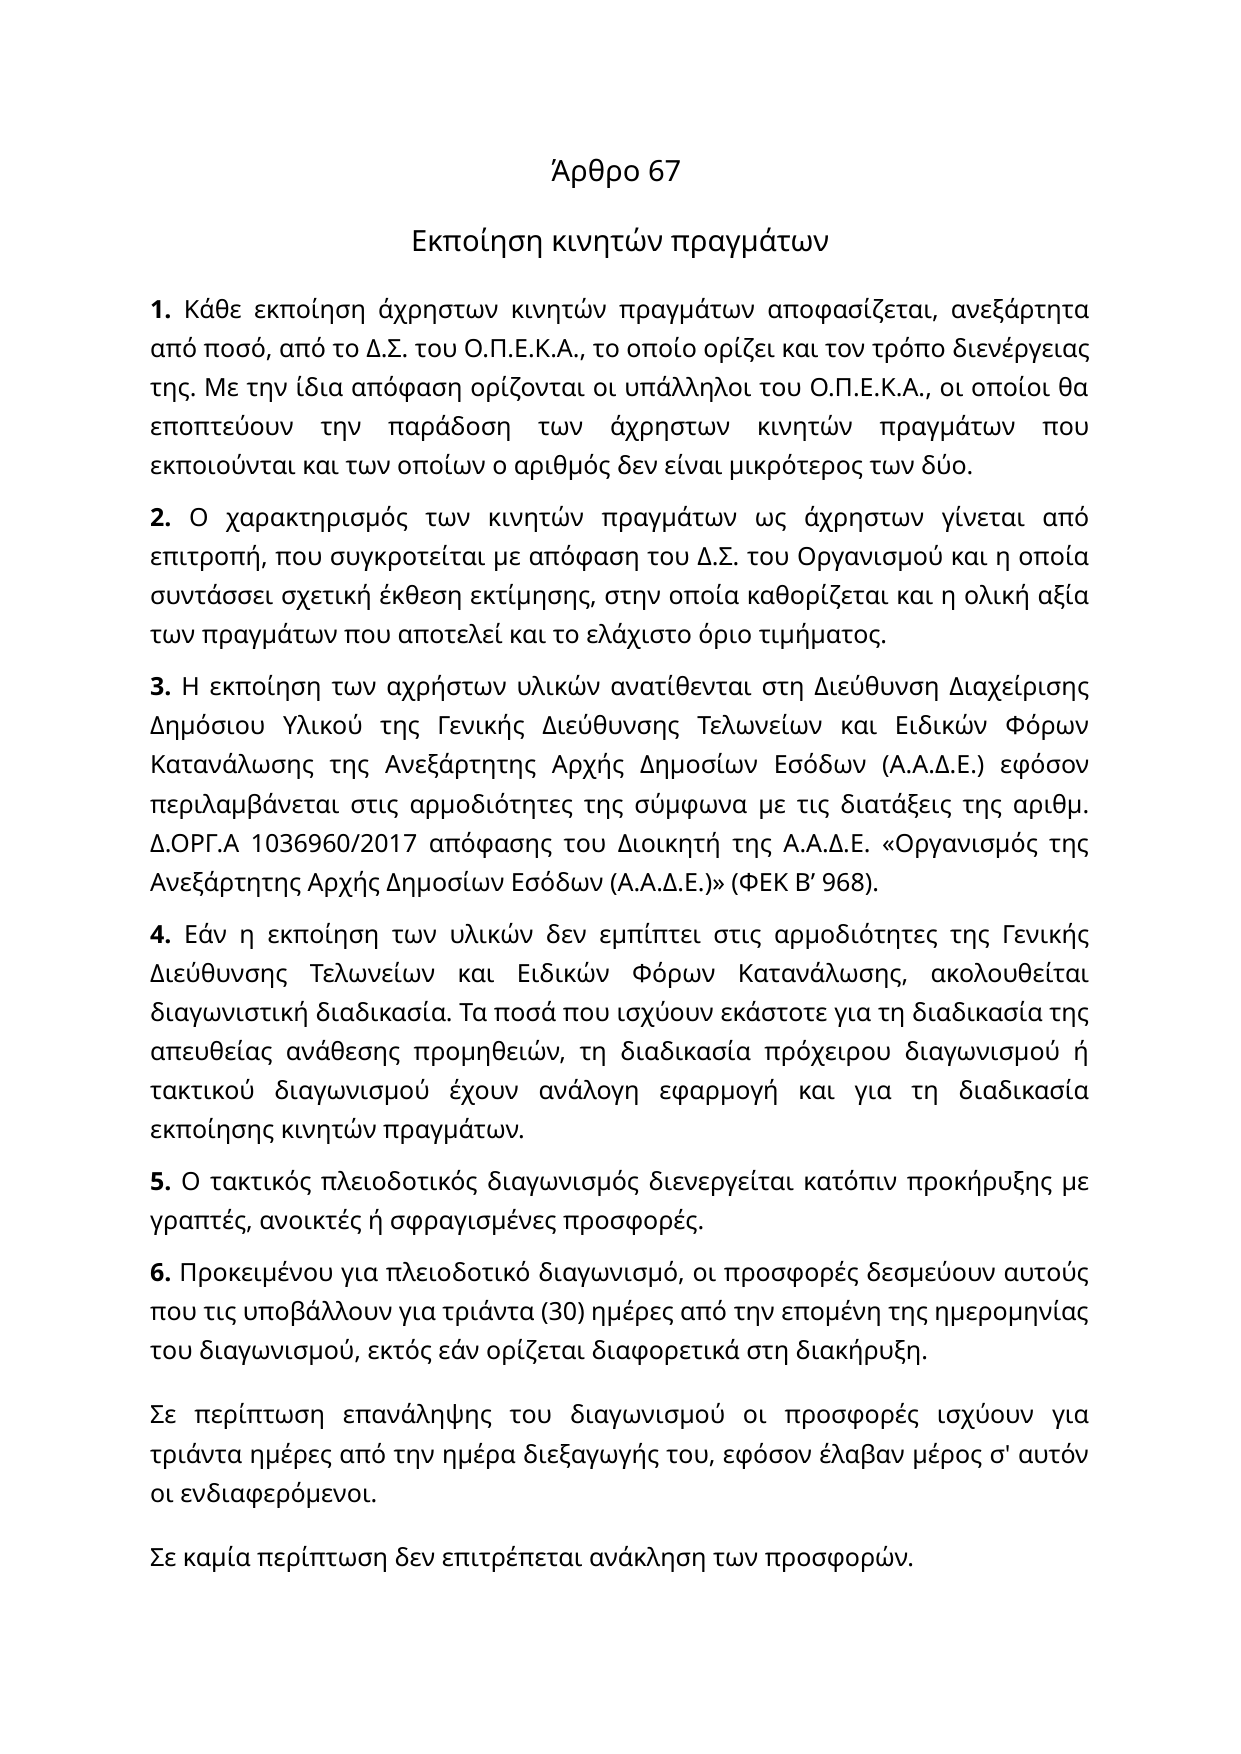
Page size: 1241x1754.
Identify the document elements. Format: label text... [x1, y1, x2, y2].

text 4. Εάν η εκποίηση των υλικών δεν εμπίπτει στις αρμοδιότητες της Γενικής Διεύθυνσης Τελωνείων και Ειδικών Φόρων Κατανάλωσης, ακολουθείται διαγωνιστική διαδικασία. Τα ποσά που ισχύουν εκάστοτε για τη διαδικασία της απευθείας ανάθεσης προμηθειών, τη διαδικασία πρόχειρου διαγωνισμού ή τακτικού διαγωνισμού έχουν ανάλογη εφαρμογή και για τη διαδικασία εκποίησης κινητών πραγμάτων. [150, 916, 1090, 1146]
text 5. Ο τακτικός πλειοδοτικός διαγωνισμός διενεργείται κατόπιν προκήρυξης με γραπτές, ανοικτές ή σφραγισμένες προσφορές. [150, 1164, 1090, 1237]
text Σε περίπτωση επανάληψης του διαγωνισμού οι προσφορές ισχύουν για τριάντα ημέρες από την ημέρα διεξαγωγής του, εφόσον έλαβαν μέρος σ' αυτόν οι ενδιαφερόμενοι. [150, 1397, 1090, 1509]
text 2. Ο χαρακτηρισμός των κινητών πραγμάτων ως άχρηστων γίνεται από επιτροπή, που συγκροτείται με απόφαση του Δ.Σ. του Οργανισμού και η οποία συντάσσει σχετική έκθεση εκτίμησης, στην οποία καθορίζεται και η ολική αξία των πραγμάτων που αποτελεί και το ελάχιστο όριο τιμήματος. [150, 499, 1090, 651]
text 3. Η εκποίηση των αχρήστων υλικών ανατίθενται στη Διεύθυνση Διαχείρισης Δημόσιου Υλικού της Γενικής Διεύθυνσης Τελωνείων και Ειδικών Φόρων Κατανάλωσης της Ανεξάρτητης Αρχής Δημοσίων Εσόδων (Α.Α.Δ.Ε.) εφόσον περιλαμβάνεται στις αρμοδιότητες της σύμφωνα με τις διατάξεις της αριθμ. Δ.ΟΡΓ.Α 1036960/2017 απόφασης του Διοικητή της Α.Α.Δ.Ε. «Οργανισμός της Ανεξάρτητης Αρχής Δημοσίων Εσόδων (Α.Α.Δ.Ε.)» (ΦΕΚ Β’ 968). [150, 669, 1090, 899]
text Σε καμία περίπτωση δεν επιτρέπεται ανάκληση των προσφορών. [150, 1539, 1090, 1574]
subtitle Εκποίηση κινητών πραγμάτων [150, 221, 1090, 260]
text 6. Προκειμένου για πλειοδοτικό διαγωνισμό, οι προσφορές δεσμεύουν αυτούς που τις υποβάλλουν για τριάντα (30) ημέρες από την επομένη της ημερομηνίας του διαγωνισμού, εκτός εάν ορίζεται διαφορετικά στη διακήρυξη. [150, 1254, 1090, 1367]
text 1. Κάθε εκποίηση άχρηστων κινητών πραγμάτων αποφασίζεται, ανεξάρτητα από ποσό, από το Δ.Σ. του Ο.Π.Ε.Κ.Α., το οποίο ορίζει και τον τρόπο διενέργειας της. Με την ίδια απόφαση ορίζονται οι υπάλληλοι του Ο.Π.Ε.Κ.Α., οι οποίοι θα εποπτεύουν την παράδοση των άχρηστων κινητών πραγμάτων που εκποιούνται και των οποίων ο αριθμός δεν είναι μικρότερος των δύο. [150, 291, 1090, 482]
subtitle Άρθρο 67 [150, 150, 1090, 190]
